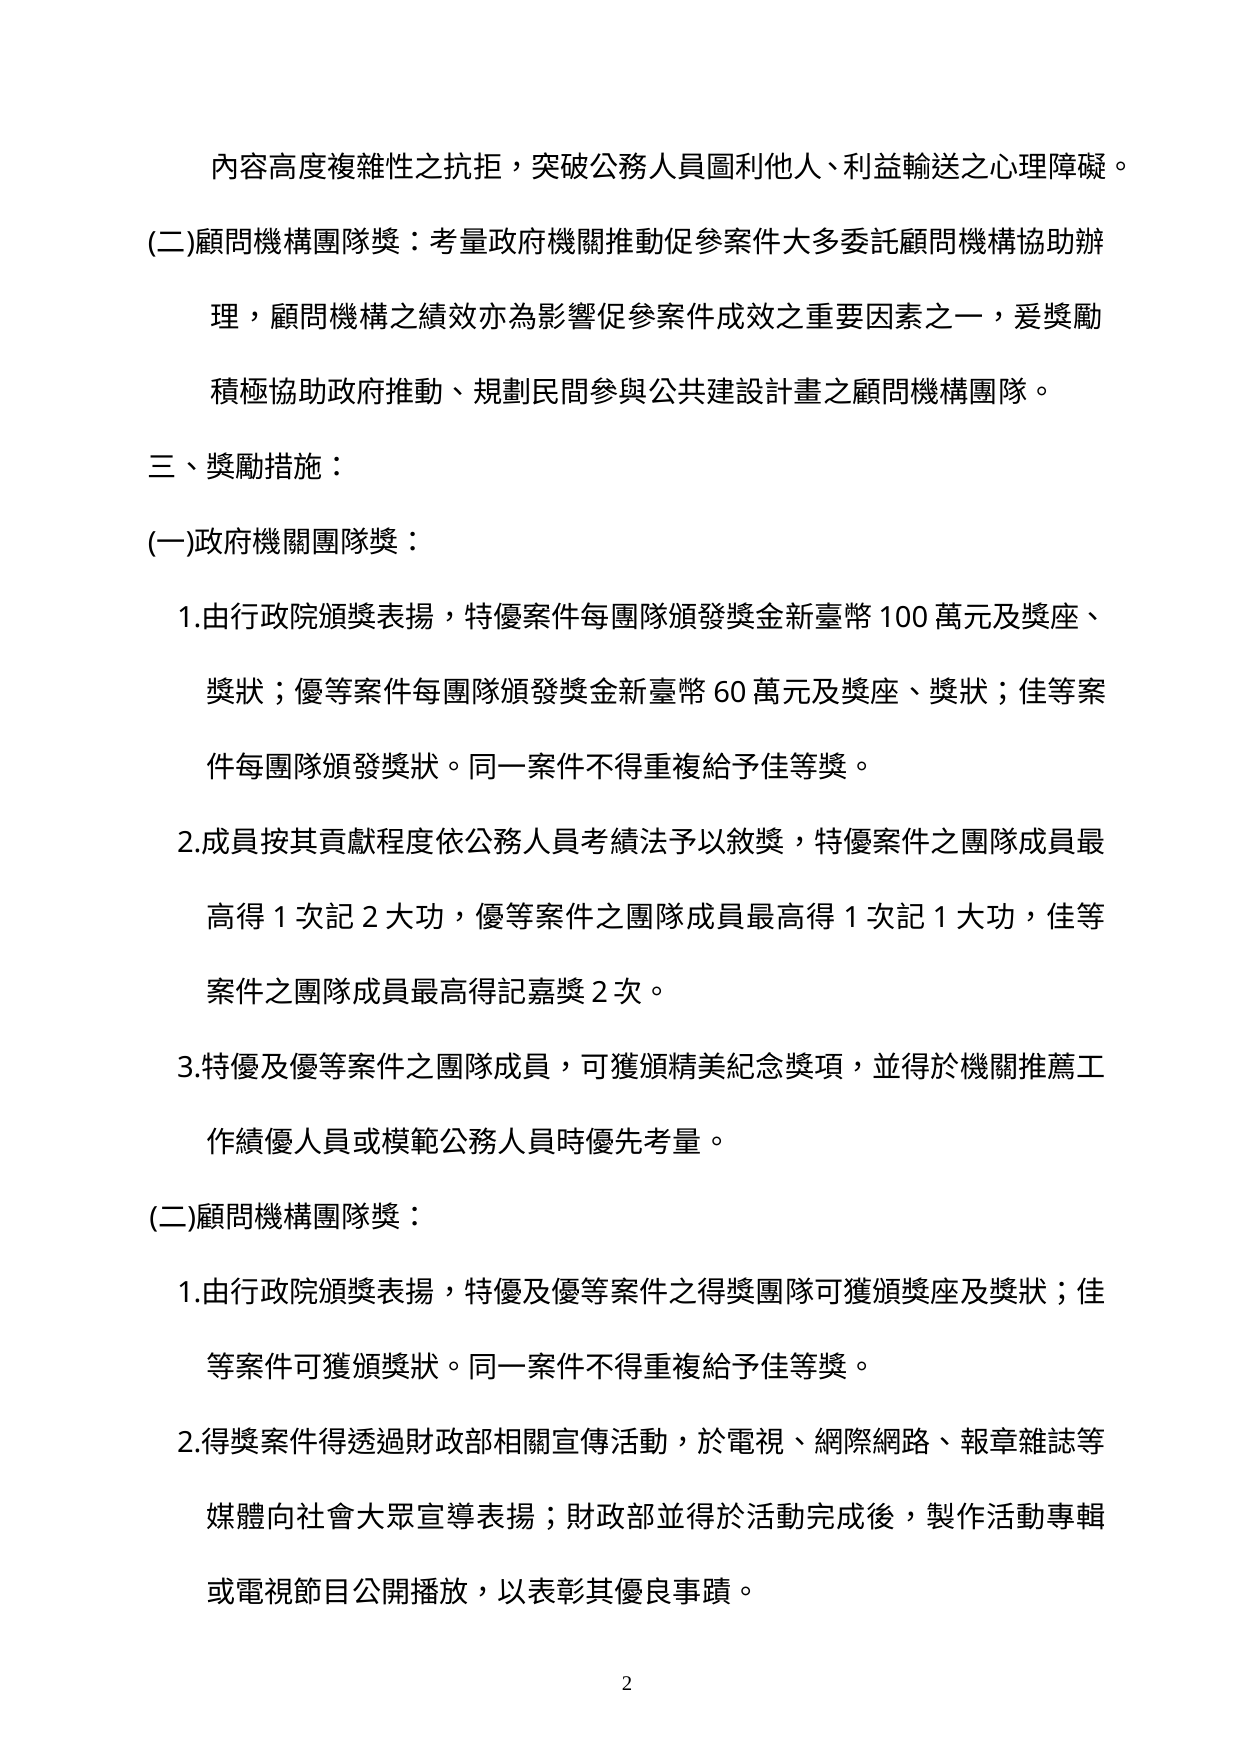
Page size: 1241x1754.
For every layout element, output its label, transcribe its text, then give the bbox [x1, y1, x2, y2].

text (一)政府機關團隊獎：為激發政府機關工作團隊辦理促參案件之企圖心，形成組織強烈目標共識，消除公務人員對促參案件所涉專業知識及工作內容高度複雜性之抗拒，突破公務人員圖利他人、利益輸送之心理障礙。 [148, 127, 1106, 202]
text 三、獎勵措施： [148, 427, 1106, 502]
text 2.成員按其貢獻程度依公務人員考績法予以敘獎，特優案件之團隊成員最高得1次記2大功，優等案件之團隊成員最高得1次記1大功，佳等案件之團隊成員最高得記嘉獎2次。 [177, 802, 1106, 1027]
text 1.由行政院頒獎表揚，特優案件每團隊頒發獎金新臺幣100萬元及獎座、獎狀；優等案件每團隊頒發獎金新臺幣60萬元及獎座、獎狀；佳等案件每團隊頒發獎狀。同一案件不得重複給予佳等獎。 [177, 577, 1106, 802]
text (二)顧問機構團隊獎： [149, 1177, 1106, 1252]
text 3.特優及優等案件之團隊成員，可獲頒精美紀念獎項，並得於機關推薦工作績優人員或模範公務人員時優先考量。 [177, 1027, 1106, 1177]
text (二)顧問機構團隊獎：考量政府機關推動促參案件大多委託顧問機構協助辦理，顧問機構之績效亦為影響促參案件成效之重要因素之一，爰獎勵積極協助政府推動、規劃民間參與公共建設計畫之顧問機構團隊。 [148, 202, 1106, 427]
text (一)政府機關團隊獎： [148, 502, 1106, 577]
text 1.由行政院頒獎表揚，特優及優等案件之得獎團隊可獲頒獎座及獎狀；佳等案件可獲頒獎狀。同一案件不得重複給予佳等獎。 [177, 1252, 1106, 1402]
text 2.得獎案件得透過財政部相關宣傳活動，於電視、網際網路、報章雜誌等媒體向社會大眾宣導表揚；財政部並得於活動完成後，製作活動專輯或電視節目公開播放，以表彰其優良事蹟。 [177, 1402, 1106, 1627]
